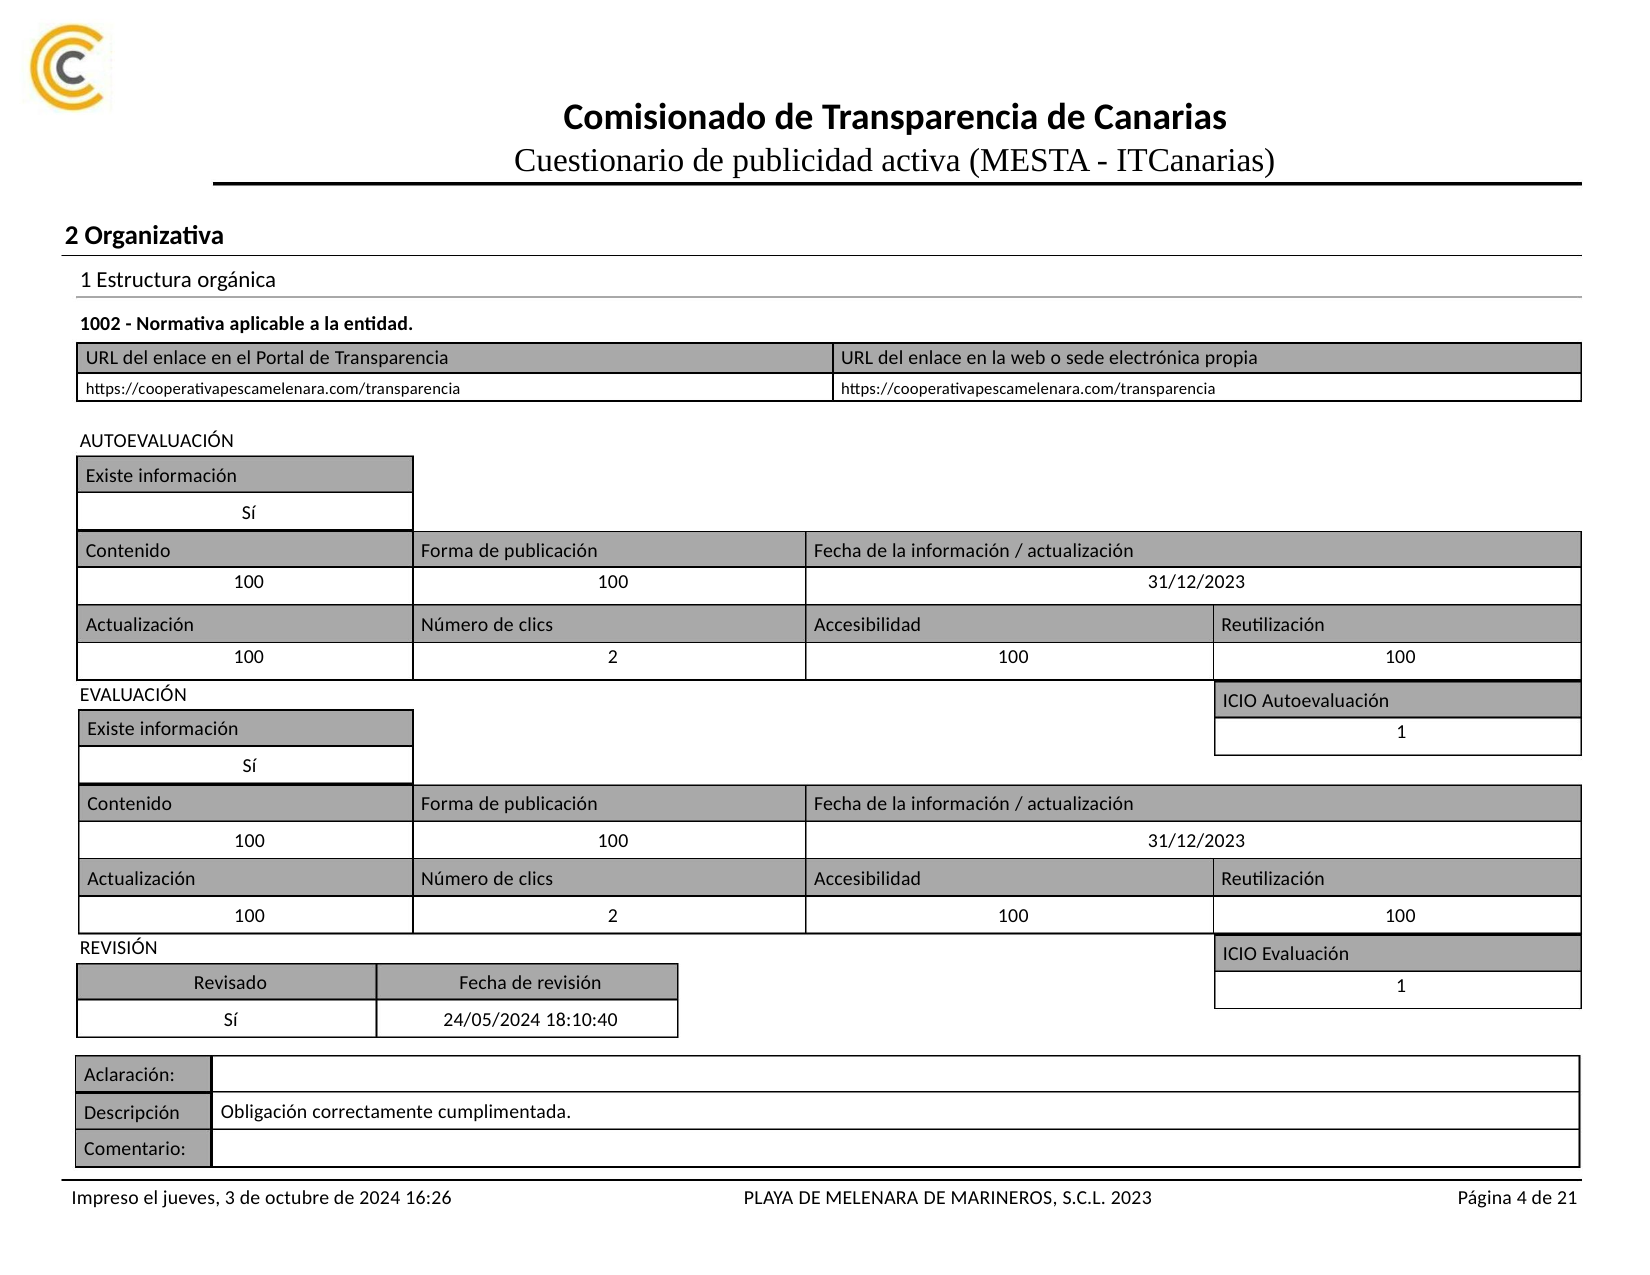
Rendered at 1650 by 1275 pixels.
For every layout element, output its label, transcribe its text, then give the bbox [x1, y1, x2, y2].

text Número de clics [421, 869, 623, 889]
text Organizativa [84, 223, 251, 250]
text 31/12/2023 [1148, 831, 1271, 852]
text https://cooperativapescamelenara.com/transparencia [841, 380, 1246, 397]
text Existe información [87, 719, 265, 740]
text Estructura orgánica [96, 269, 302, 292]
text ICIO Autoevaluación [1223, 691, 1415, 711]
text 24/05/2024 18:10:40 [443, 1010, 643, 1030]
text 00 [244, 831, 290, 852]
text Reutilización [1221, 615, 1351, 636]
text 00 [243, 572, 289, 592]
text Sí [224, 1010, 293, 1030]
text 1 [1396, 722, 1431, 742]
text ICIO Evaluación [1223, 944, 1375, 965]
text Aclaración: [84, 1065, 212, 1086]
text Comentario: [84, 1139, 212, 1160]
picture [0, 0, 1650, 1275]
text 2 [64, 223, 84, 250]
text Actualización [87, 869, 221, 889]
text 100 [998, 906, 1053, 927]
text 2 [608, 647, 643, 667]
text Revisado [194, 973, 293, 993]
text Cuestionario de publicidad activa (MESTA - ITCanarias) [514, 142, 1305, 178]
text Impreso el jueves, 3 de octubre de 2024 16:26 [71, 1188, 478, 1208]
text 1 [234, 831, 244, 852]
text 002 - Normativa aplicable a la entidad. [90, 314, 440, 334]
text 1 [79, 269, 96, 292]
text 1 [233, 572, 243, 592]
text 100 [998, 647, 1053, 668]
text AUTOEVALUACIÓN [79, 431, 281, 452]
text Descripción [84, 1103, 212, 1123]
text Accesibilidad [814, 615, 1053, 636]
text URL del enlace en la web o sede electrónica propia [841, 348, 1284, 368]
text 31/12/2023 [1148, 572, 1351, 592]
text 1 [1396, 976, 1441, 996]
text Contenido [86, 541, 196, 561]
text Fecha de la información / actualización [814, 541, 1161, 561]
text PLAYA DE MELENARA DE MARINEROS, S.C.L. 2023 [744, 1188, 1179, 1208]
text Actualización [86, 615, 220, 636]
text Comisionado de Transparencia de Canarias [563, 99, 1305, 137]
text Forma de publicación [421, 794, 623, 815]
text Fecha de la información / actualización [814, 794, 1161, 815]
text 100 [597, 831, 653, 852]
text Accesibilidad [814, 869, 1053, 889]
text 100 [1385, 647, 1441, 667]
text 100 [1385, 906, 1441, 927]
text Forma de publicación [421, 541, 623, 561]
text Reutilización [1221, 869, 1351, 889]
text REVISIÓN [79, 938, 183, 958]
text 100 [597, 572, 653, 592]
text 2 [608, 906, 653, 927]
text Contenido [87, 794, 265, 815]
text EVALUACIÓN [79, 685, 220, 705]
text Existe información [86, 466, 281, 486]
text Número de clics [421, 615, 578, 636]
text 1 [79, 314, 90, 334]
text Obligación correctamente cumplimentada. [221, 1102, 599, 1122]
text 00 [243, 647, 289, 667]
text Fecha de revisión [459, 973, 627, 993]
text Página 4 de 21 [1458, 1188, 1603, 1208]
text Sí [242, 503, 281, 523]
text Sí [242, 756, 281, 777]
text 00 [269, 906, 290, 927]
text 1 [234, 906, 269, 927]
text URL del enlace en el Portal de Transparencia [86, 348, 477, 368]
text https://cooperativapescamelenara.com/transparencia [86, 380, 491, 397]
text 1 [233, 647, 243, 667]
